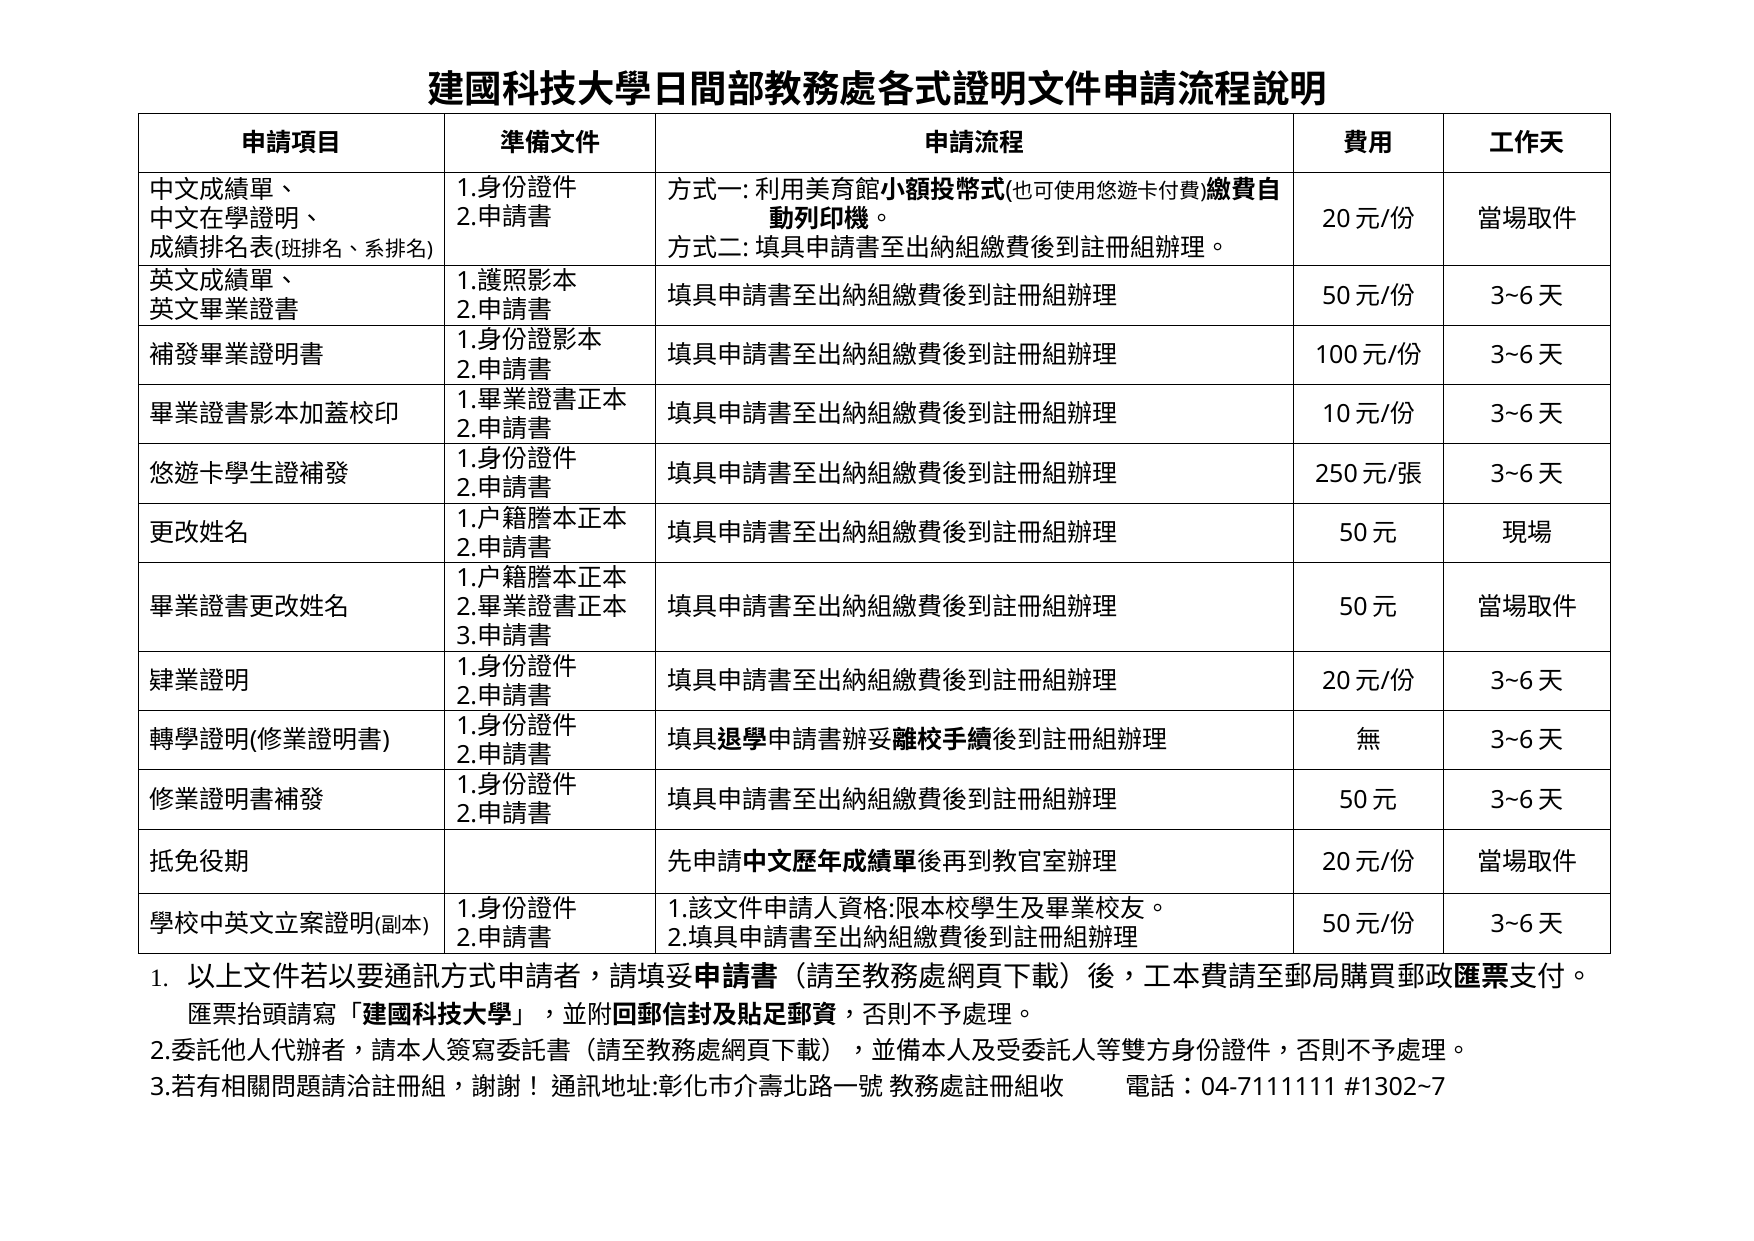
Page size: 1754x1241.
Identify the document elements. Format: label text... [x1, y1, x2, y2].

table_header 工作天 [1444, 114, 1610, 172]
table_cell 畢業證書影本加蓋校印 [139, 385, 444, 443]
table_cell 1.身份證件 2.申請書 [445, 711, 655, 769]
table_cell 更改姓名 [139, 504, 444, 562]
table_cell 1.身份證件 2.申請書 [445, 894, 655, 952]
table_cell 50元/份 [1294, 894, 1443, 952]
table_cell 1.該文件申請人資格:限本校學生及畢業校友。 2.填具申請書至出納組繳費後到註冊組辦理 [656, 894, 1293, 952]
table_cell 無 [1294, 711, 1443, 769]
table_cell 中文成績單、 中文在學證明、 成績排名表(班排名、系排名) [139, 173, 444, 265]
list 以上文件若以要通訊方式申請者，請填妥申請書（請至教務處網頁下載）後，工本費請至郵局購買郵政匯票支付。 [150, 954, 1604, 994]
table_cell 當場取件 [1444, 173, 1610, 265]
table_cell 50元 [1294, 563, 1443, 651]
table_cell 畢業證書更改姓名 [139, 563, 444, 651]
table_cell 填具申請書至出納組繳費後到註冊組辦理 [656, 504, 1293, 562]
table_cell 英文成績單、 英文畢業證書 [139, 266, 444, 324]
table_cell 1.户籍謄本正本 2.畢業證書正本 3.申請書 [445, 563, 655, 651]
table_cell 填具申請書至出納組繳費後到註冊組辦理 [656, 385, 1293, 443]
table_cell 1.户籍謄本正本 2.申請書 [445, 504, 655, 562]
table_cell 20元/份 [1294, 652, 1443, 710]
table_header 申請項目 [139, 114, 444, 172]
table_cell 1.畢業證書正本 2.申請書 [445, 385, 655, 443]
table_header 申請流程 [656, 114, 1293, 172]
table_cell 填具申請書至出納組繳費後到註冊組辦理 [656, 652, 1293, 710]
table_cell 3~6天 [1444, 444, 1610, 503]
table_cell 1.身份證件 2.申請書 [445, 173, 655, 265]
table_cell 1.護照影本 2.申請書 [445, 266, 655, 324]
table_cell 學校中英文立案證明(副本) [139, 894, 444, 952]
table_cell 填具申請書至出納組繳費後到註冊組辦理 [656, 266, 1293, 324]
text 3.若有相關問題請洽註冊組，謝謝！ 通訊地址:彰化巿介壽北路一號 教務處註冊組收 電話：04-7111111 #1302~7 [150, 1067, 1604, 1103]
text 匯票抬頭請寫「建國科技大學」，並附回郵信封及貼足郵資，否則不予處理。 [187, 994, 1604, 1030]
table_cell 3~6天 [1444, 385, 1610, 443]
text 2.委託他人代辦者，請本人簽寫委託書（請至教務處網頁下載），並備本人及受委託人等雙方身份證件，否則不予處理。 [150, 1030, 1604, 1067]
table_cell 填具申請書至出納組繳費後到註冊組辦理 [656, 770, 1293, 829]
table_cell 先申請中文歷年成績單後再到教官室辦理 [656, 830, 1293, 893]
table_cell 3~6天 [1444, 711, 1610, 769]
table_cell 悠遊卡學生證補發 [139, 444, 444, 503]
table_cell 1.身份證件 2.申請書 [445, 652, 655, 710]
table_cell 肄業證明 [139, 652, 444, 710]
table_cell 3~6天 [1444, 894, 1610, 952]
table_cell 填具退學申請書辦妥離校手續後到註冊組辦理 [656, 711, 1293, 769]
table_cell 填具申請書至出納組繳費後到註冊組辦理 [656, 444, 1293, 503]
table_cell 填具申請書至出納組繳費後到註冊組辦理 [656, 563, 1293, 651]
table_cell 10元/份 [1294, 385, 1443, 443]
table_cell 轉學證明(修業證明書) [139, 711, 444, 769]
table_cell 50元 [1294, 504, 1443, 562]
table_cell 1.身份證影本 2.申請書 [445, 326, 655, 384]
table_cell 3~6天 [1444, 652, 1610, 710]
table_cell 3~6天 [1444, 326, 1610, 384]
table_cell 20元/份 [1294, 830, 1443, 893]
table_cell 修業證明書補發 [139, 770, 444, 829]
table_cell 補發畢業證明書 [139, 326, 444, 384]
text 建國科技大學日間部教務處各式證明文件申請流程說明 [150, 59, 1604, 113]
table_cell 填具申請書至出納組繳費後到註冊組辦理 [656, 326, 1293, 384]
table_cell 250元/張 [1294, 444, 1443, 503]
table_header 準備文件 [445, 114, 655, 172]
table_cell 3~6天 [1444, 770, 1610, 829]
table_cell 50元/份 [1294, 266, 1443, 324]
table_cell 100元/份 [1294, 326, 1443, 384]
table_cell [445, 830, 655, 893]
table_cell 抵免役期 [139, 830, 444, 893]
table_cell 現場 [1444, 504, 1610, 562]
table_cell 3~6天 [1444, 266, 1610, 324]
table_cell 50元 [1294, 770, 1443, 829]
table_cell 當場取件 [1444, 563, 1610, 651]
table_header 費用 [1294, 114, 1443, 172]
table_cell 1.身份證件 2.申請書 [445, 444, 655, 503]
table_cell 20元/份 [1294, 173, 1443, 265]
table_cell 當場取件 [1444, 830, 1610, 893]
table_cell 方式一: 利用美育館小額投幣式(也可使用悠遊卡付費)繳費自動列印機。 方式二: 填具申請書至出納組繳費後到註冊組辦理。 [656, 173, 1293, 265]
table_cell 1.身份證件 2.申請書 [445, 770, 655, 829]
